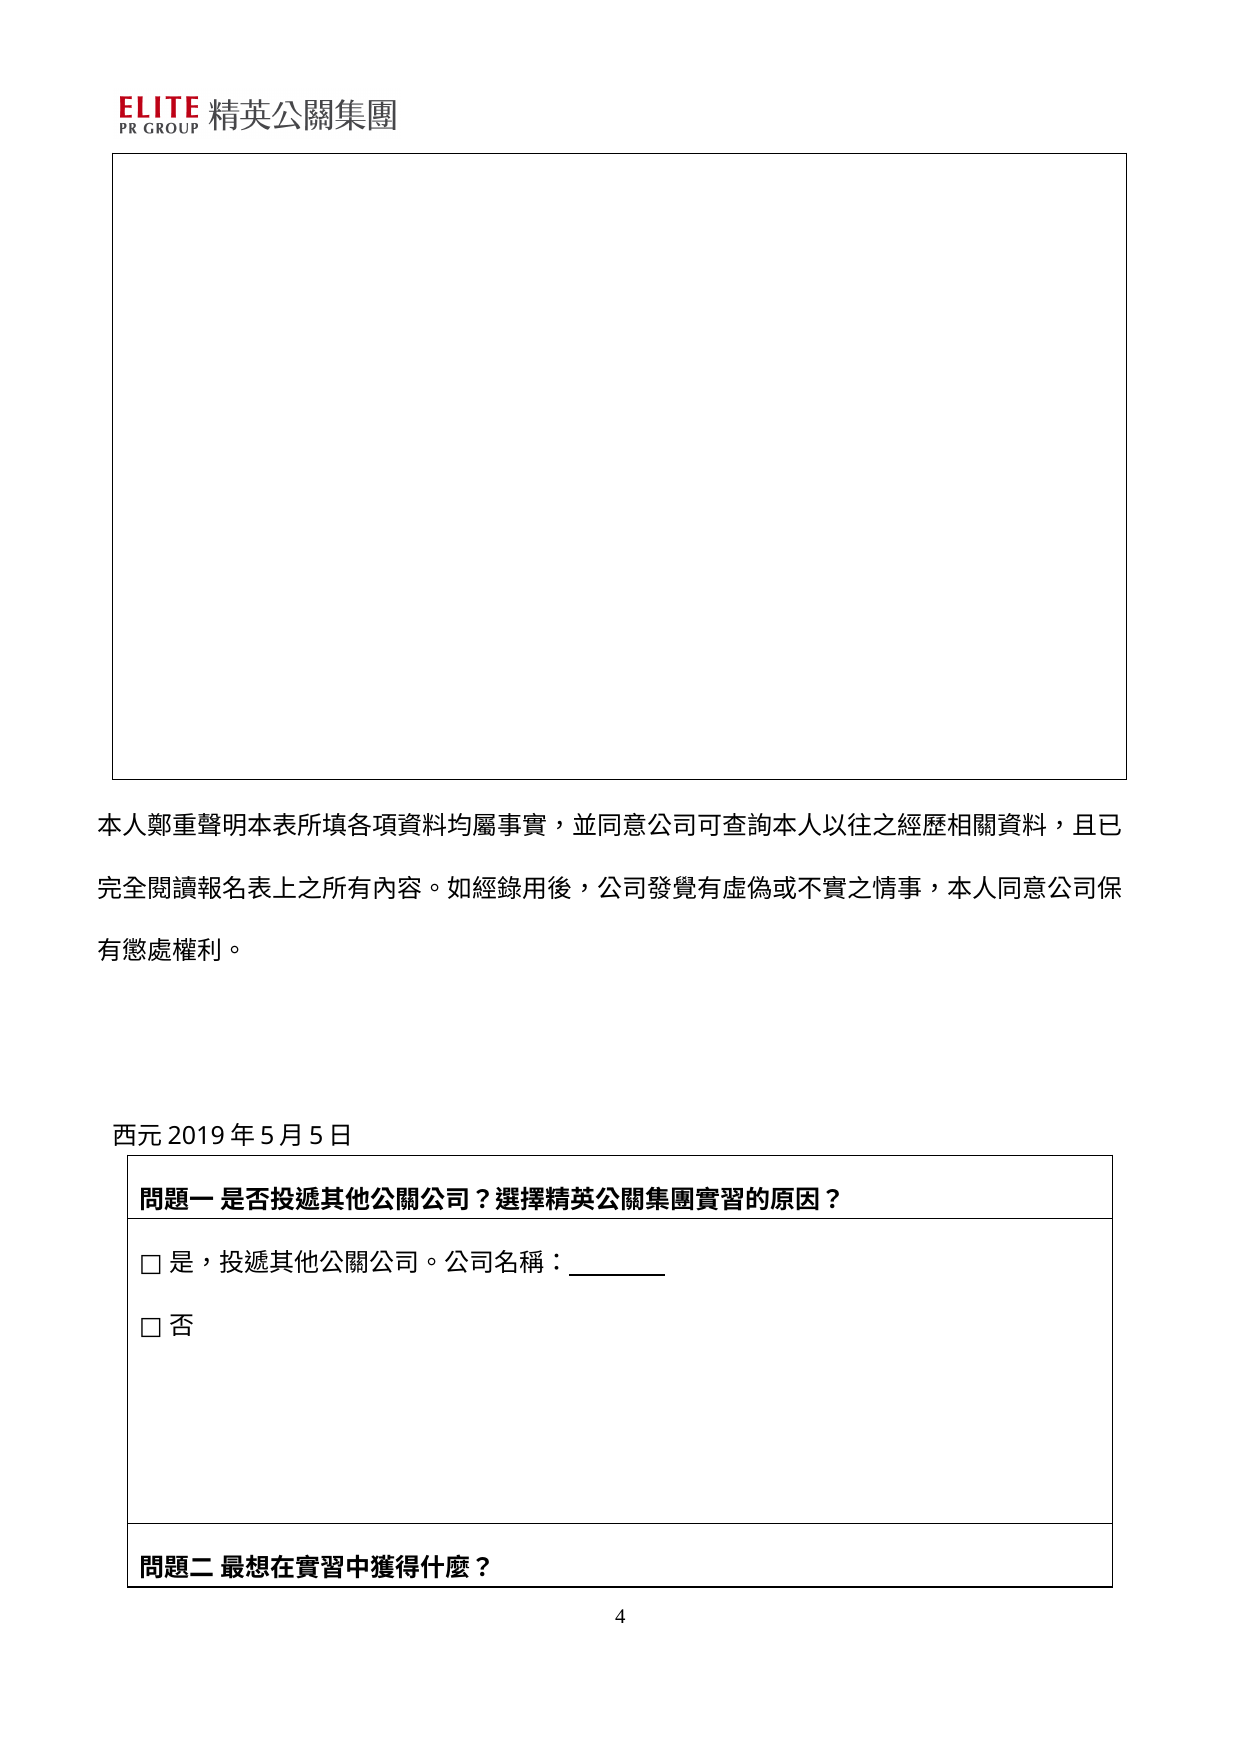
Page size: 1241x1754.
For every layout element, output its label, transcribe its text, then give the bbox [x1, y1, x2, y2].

text 西元2019年5月5日 [112, 1092, 1128, 1154]
table_cell 問題二 最想在實習中獲得什麼？ [128, 1524, 1112, 1586]
table_cell [113, 154, 1126, 778]
table_cell □ 是，投遞其他公關公司。公司名稱： □ 否 [128, 1219, 1112, 1523]
text 本人鄭重聲明本表所填各項資料均屬事實，並同意公司可查詢本人以往之經歷相關資料，且已完全閱讀報名表上之所有內容。如經錄用後，公司發覺有虛偽或不實之情事，本人同意公司保有懲處權利。 [98, 779, 1128, 967]
table_header 問題一 是否投遞其他公關公司？選擇精英公關集團實習的原因？ [128, 1156, 1112, 1218]
